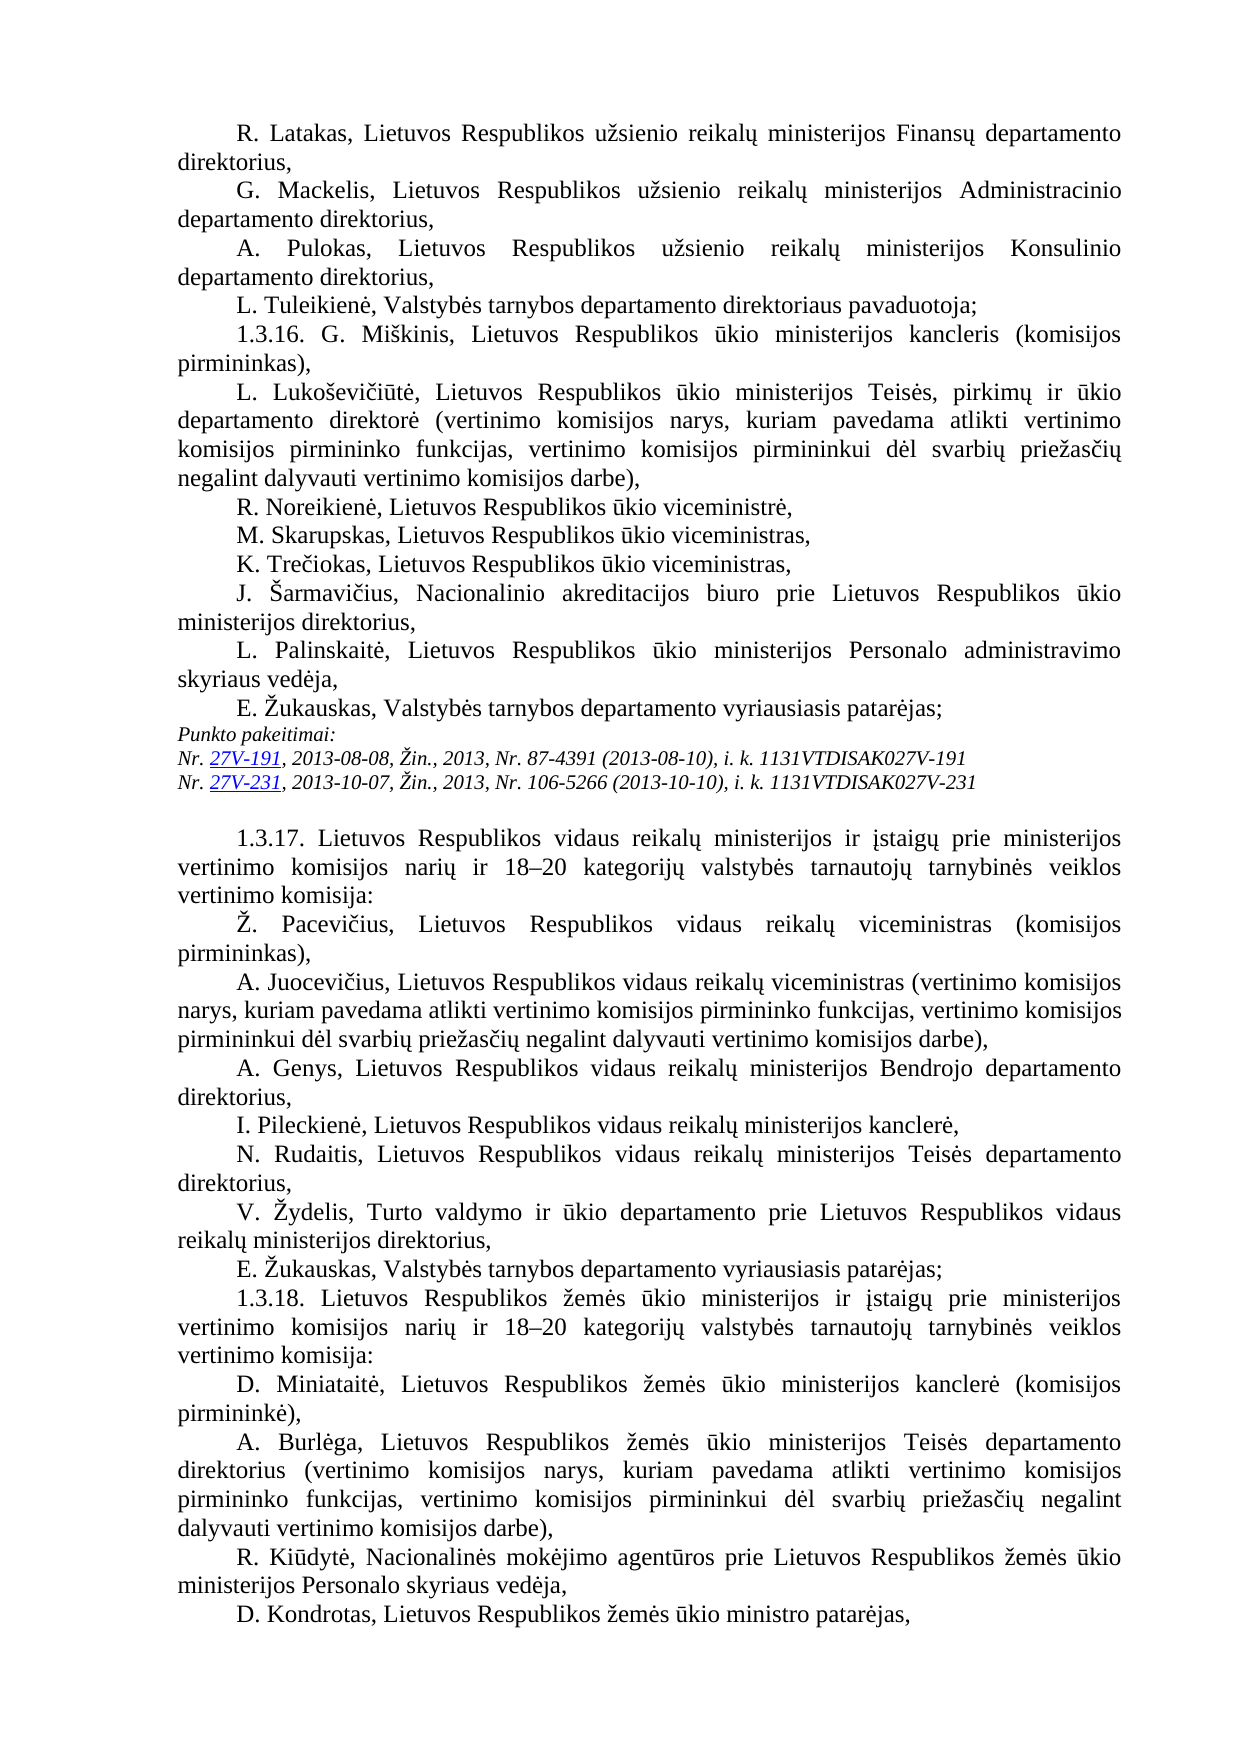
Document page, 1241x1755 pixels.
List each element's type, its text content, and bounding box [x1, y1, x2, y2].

text L. Tuleikienė, Valstybės tarnybos departamento direktoriaus pavaduotoja; [177, 291, 1122, 319]
text 1.3.16. G. Miškinis, Lietuvos Respublikos ūkio ministerijos kancleris (komisijos pirmininkas), [177, 319, 1122, 377]
text 1.3.17. Lietuvos Respublikos vidaus reikalų ministerijos ir įstaigų prie ministerijos vertinimo komisijos narių ir 18–20 kategorijų valstybės tarnautojų tarnybinės veiklos vertinimo komisija: [177, 823, 1122, 909]
text J. Šarmavičius, Nacionalinio akreditacijos biuro prie Lietuvos Respublikos ūkio ministerijos direktorius, [177, 578, 1122, 636]
text Nr. 27V-191, 2013-08-08, Žin., 2013, Nr. 87-4391 (2013-08-10), i. k. 1131VTDISAK027V-191 [177, 746, 1122, 770]
text A. Genys, Lietuvos Respublikos vidaus reikalų ministerijos Bendrojo departamento direktorius, [177, 1053, 1122, 1110]
text K. Trečiokas, Lietuvos Respublikos ūkio viceministras, [177, 549, 1122, 578]
text A. Burlėga, Lietuvos Respublikos žemės ūkio ministerijos Teisės departamento direktorius (vertinimo komisijos narys, kuriam pavedama atlikti vertinimo komisijos pirmininko funkcijas, vertinimo komisijos pirmininkui dėl svarbių priežasčių negalint dalyvauti vertinimo komisijos darbe), [177, 1427, 1122, 1542]
text L. Palinskaitė, Lietuvos Respublikos ūkio ministerijos Personalo administravimo skyriaus vedėja, [177, 636, 1122, 693]
text D. Miniataitė, Lietuvos Respublikos žemės ūkio ministerijos kanclerė (komisijos pirmininkė), [177, 1369, 1122, 1427]
text 1.3.18. Lietuvos Respublikos žemės ūkio ministerijos ir įstaigų prie ministerijos vertinimo komisijos narių ir 18–20 kategorijų valstybės tarnautojų tarnybinės veiklos vertinimo komisija: [177, 1283, 1122, 1369]
text L. Lukoševičiūtė, Lietuvos Respublikos ūkio ministerijos Teisės, pirkimų ir ūkio departamento direktorė (vertinimo komisijos narys, kuriam pavedama atlikti vertinimo komisijos pirmininko funkcijas, vertinimo komisijos pirmininkui dėl svarbių priežasčių negalint dalyvauti vertinimo komisijos darbe), [177, 377, 1122, 492]
text N. Rudaitis, Lietuvos Respublikos vidaus reikalų ministerijos Teisės departamento direktorius, [177, 1139, 1122, 1197]
text D. Kondrotas, Lietuvos Respublikos žemės ūkio ministro patarėjas, [177, 1599, 1122, 1628]
text G. Mackelis, Lietuvos Respublikos užsienio reikalų ministerijos Administracinio departamento direktorius, [177, 176, 1122, 233]
text M. Skarupskas, Lietuvos Respublikos ūkio viceministras, [177, 521, 1122, 549]
text I. Pileckienė, Lietuvos Respublikos vidaus reikalų ministerijos kanclerė, [177, 1110, 1122, 1139]
text E. Žukauskas, Valstybės tarnybos departamento vyriausiasis patarėjas; [177, 1254, 1122, 1283]
text R. Noreikienė, Lietuvos Respublikos ūkio viceministrė, [177, 492, 1122, 521]
text R. Kiūdytė, Nacionalinės mokėjimo agentūros prie Lietuvos Respublikos žemės ūkio ministerijos Personalo skyriaus vedėja, [177, 1542, 1122, 1599]
text R. Latakas, Lietuvos Respublikos užsienio reikalų ministerijos Finansų departamento direktorius, [177, 118, 1122, 176]
text Nr. 27V-231, 2013-10-07, Žin., 2013, Nr. 106-5266 (2013-10-10), i. k. 1131VTDISAK027V-231 [177, 770, 1122, 794]
text A. Juocevičius, Lietuvos Respublikos vidaus reikalų viceministras (vertinimo komisijos narys, kuriam pavedama atlikti vertinimo komisijos pirmininko funkcijas, vertinimo komisijos pirmininkui dėl svarbių priežasčių negalint dalyvauti vertinimo komisijos darbe), [177, 967, 1122, 1053]
text A. Pulokas, Lietuvos Respublikos užsienio reikalų ministerijos Konsulinio departamento direktorius, [177, 233, 1122, 291]
text Punkto pakeitimai: [177, 722, 1122, 746]
text E. Žukauskas, Valstybės tarnybos departamento vyriausiasis patarėjas; [177, 693, 1122, 722]
text V. Žydelis, Turto valdymo ir ūkio departamento prie Lietuvos Respublikos vidaus reikalų ministerijos direktorius, [177, 1197, 1122, 1254]
text Ž. Pacevičius, Lietuvos Respublikos vidaus reikalų viceministras (komisijos pirmininkas), [177, 909, 1122, 967]
